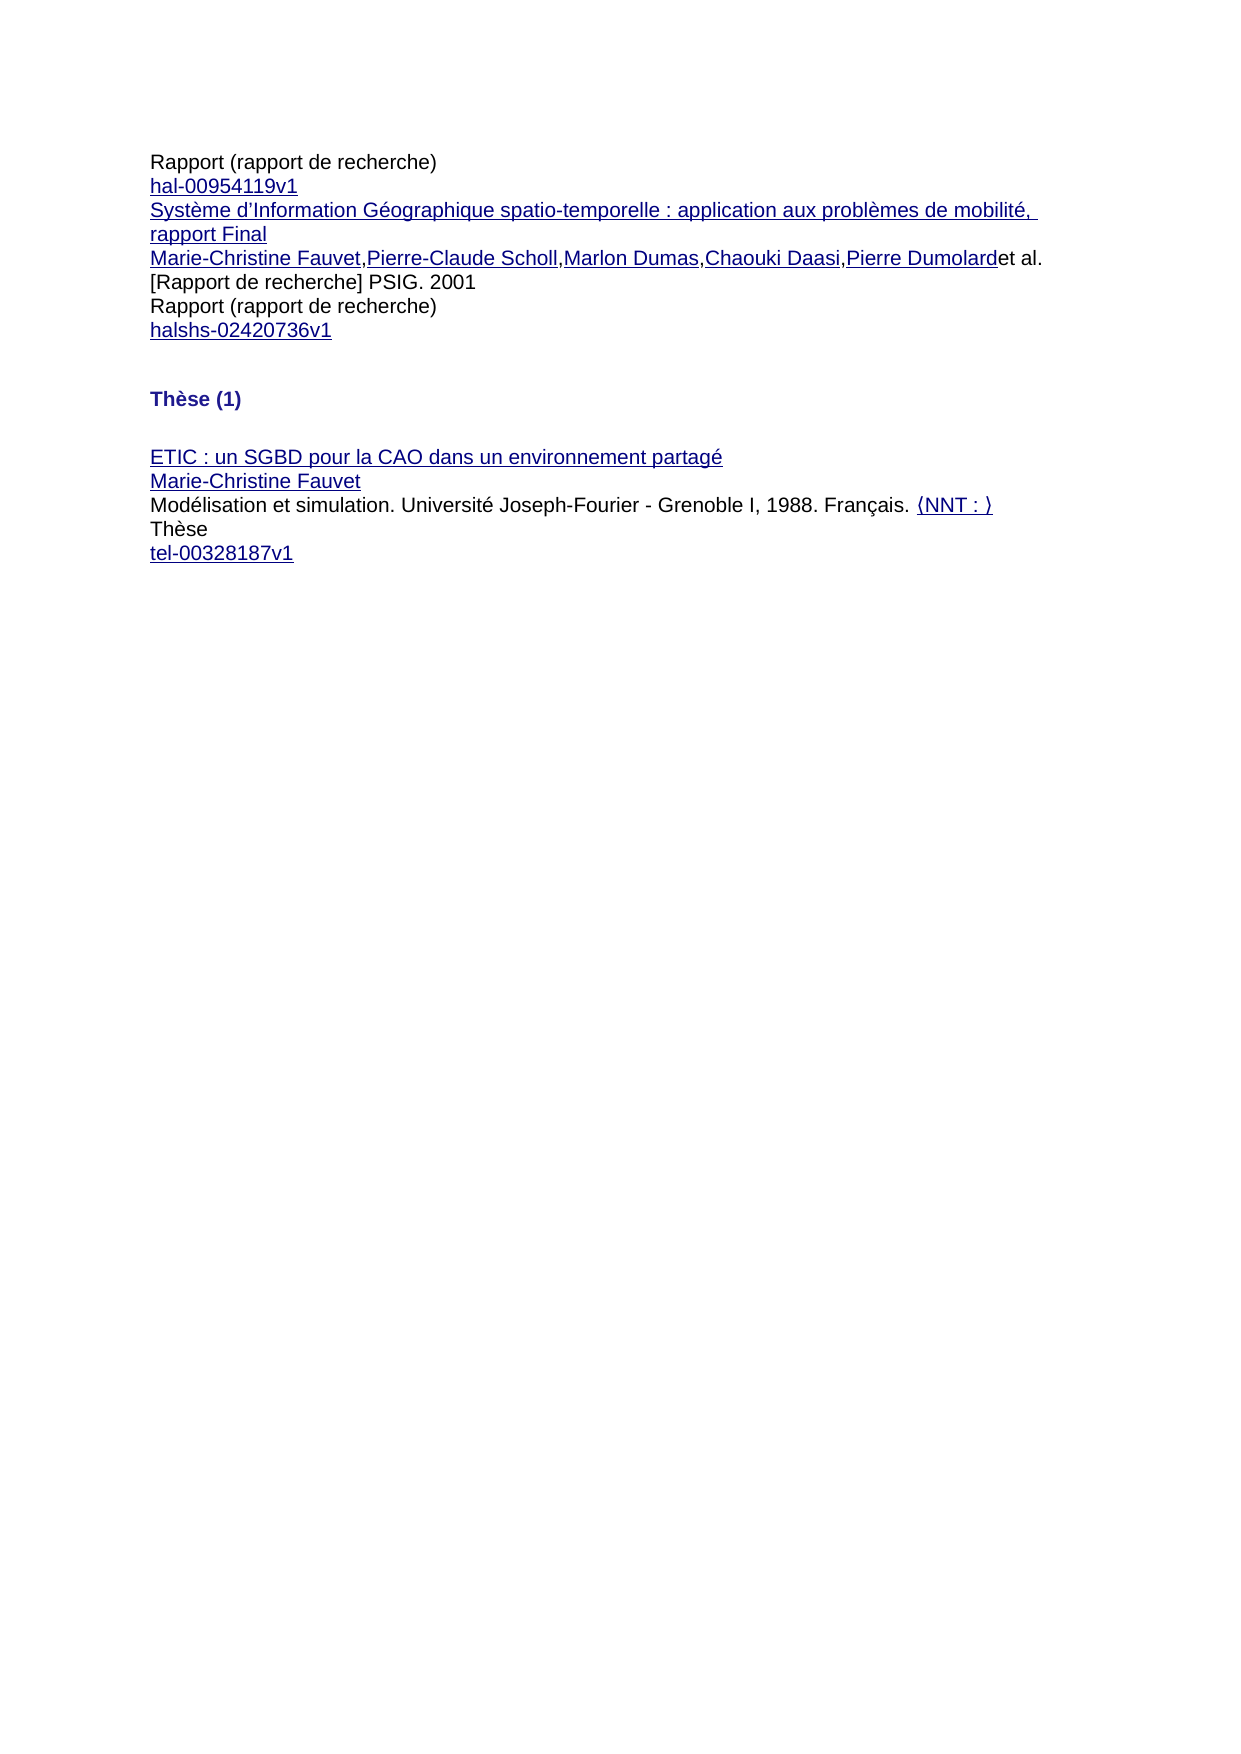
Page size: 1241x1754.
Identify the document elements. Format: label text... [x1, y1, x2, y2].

table_cell Systèmes d'information géographique spatio-temporelle : application aux problèmes de mobilité J. Bolot,Chaouki Daassi,P. Dumolard,Marie-Christine Fauvet,Didier Josselinet al. [Research Report] 2005 Rapport (rapport de recherche) hal-00954119v1 [150, 150, 1090, 198]
table_header ETIC : un SGBD pour la CAO dans un environnement partagé Marie-Christine Fauvet Modélisation et simulation. Université Joseph-Fourier - Grenoble I, 1988. Français. ⟨NNT : ⟩ Thèse tel-00328187v1 [150, 445, 1090, 564]
table_cell Système d’Information Géographique spatio-temporelle : application aux problèmes de mobilité, rapport Final Marie-Christine Fauvet,Pierre-Claude Scholl,Marlon Dumas,Chaouki Daasi,Pierre Dumolardet al. [Rapport de recherche] PSIG. 2001 Rapport (rapport de recherche) halshs-02420736v1 [150, 198, 1090, 342]
subtitle Thèse (1) [150, 386, 1090, 410]
